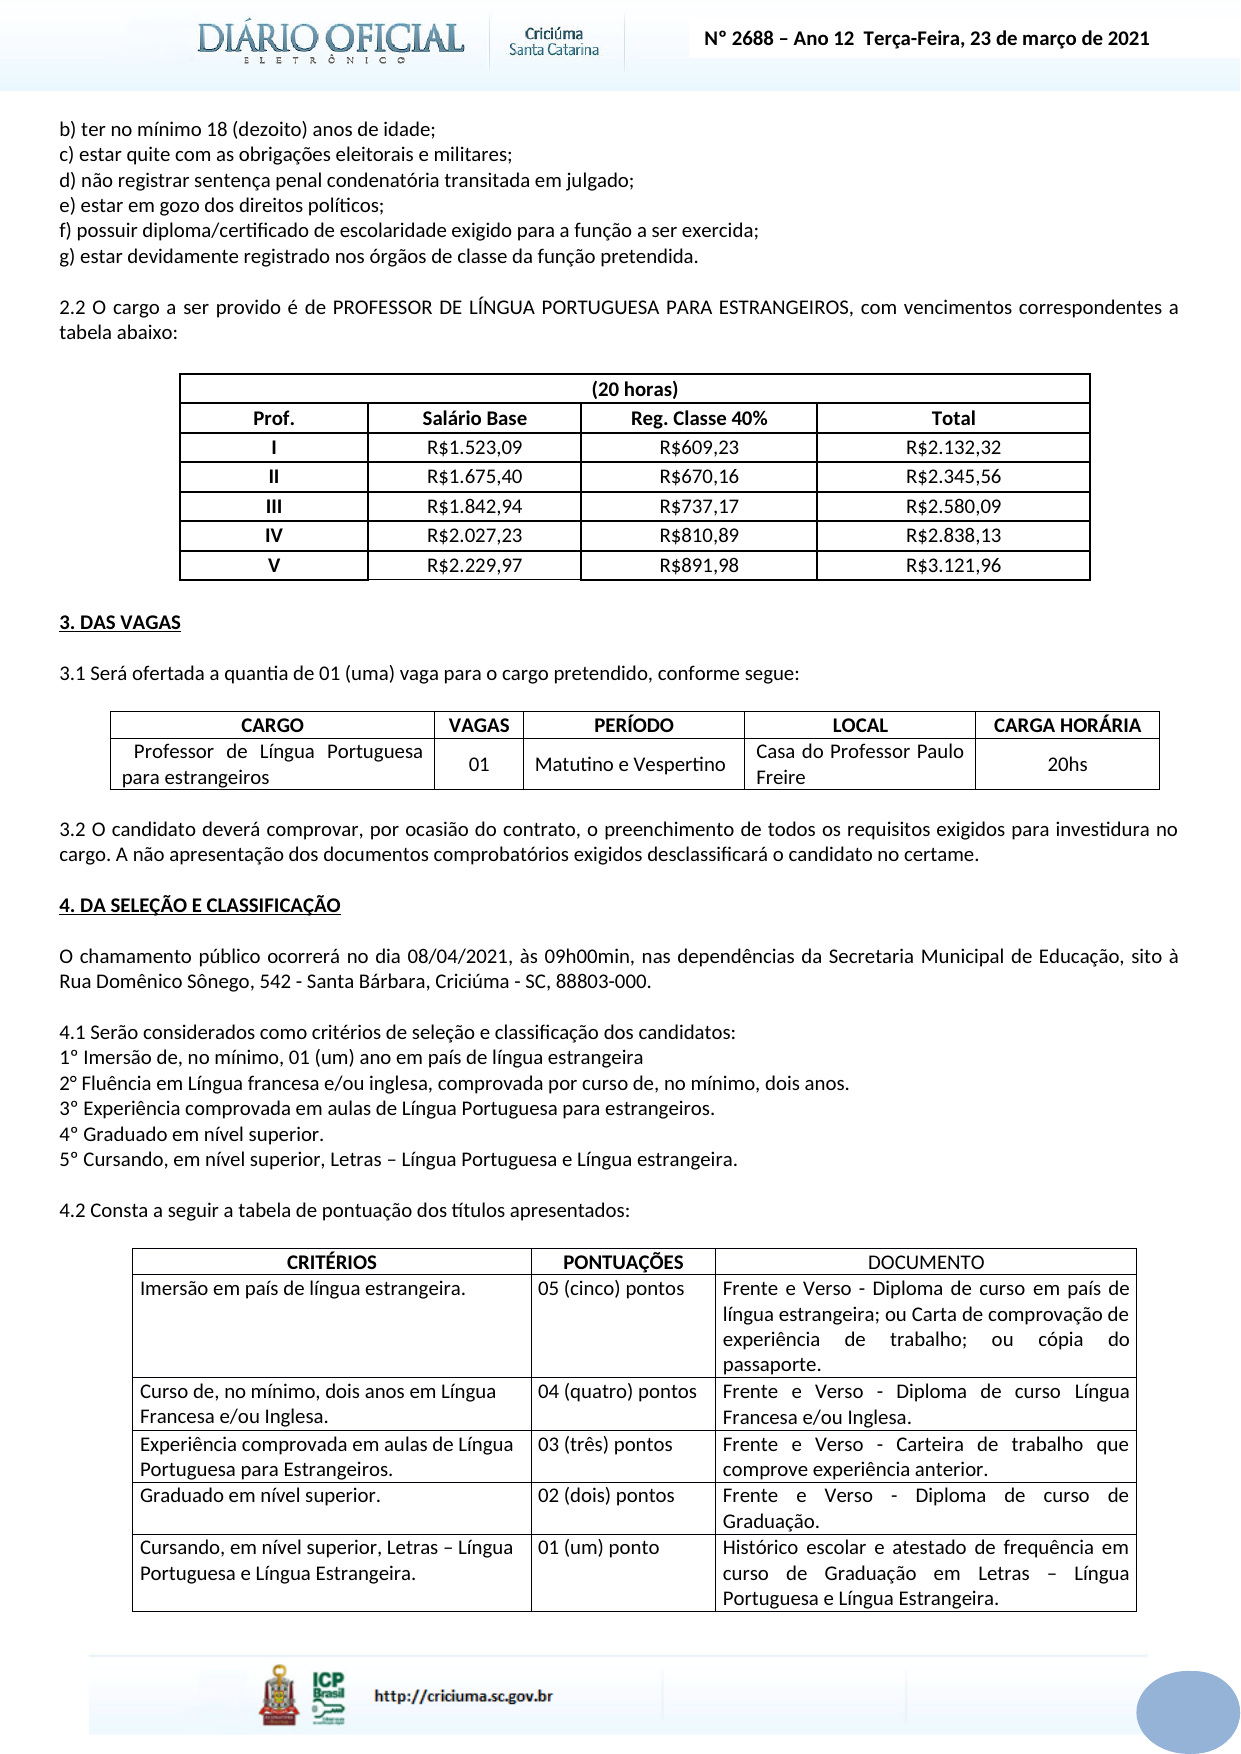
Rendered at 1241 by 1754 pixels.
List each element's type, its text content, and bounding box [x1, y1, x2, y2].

table_cell 05 (cinco) pontos [532, 1275, 715, 1377]
table_cell Total [818, 404, 1089, 432]
table_cell Prof. [181, 404, 367, 432]
table_cell 01 [435, 739, 523, 789]
table_cell III [181, 493, 367, 520]
text 5º Cursando, em nível superior, Letras – Língua Portuguesa e Língua estrangeira. [59, 1146, 1181, 1172]
text 2.2 O cargo a ser provido é de PROFESSOR DE LÍNGUA PORTUGUESA PARA ESTRANGEIROS, com vencimentos correspondentes a tabela abaixo: [59, 268, 1181, 345]
text g) estar devidamente registrado nos órgãos de classe da função pretendida. [59, 243, 1181, 268]
text 4. DA SELEÇÃO E CLASSIFICAÇÃO [59, 892, 1181, 917]
table_cell R$2.229,97 [369, 552, 580, 579]
table_cell V [181, 552, 367, 579]
table_header LOCAL [745, 712, 975, 737]
text 2° Fluência em Língua francesa e/ou inglesa, comprovada por curso de, no mínimo, dois anos. [59, 1070, 1181, 1095]
text b) ter no mínimo 18 (dezoito) anos de idade; [59, 116, 1181, 141]
table_header DOCUMENTO [716, 1249, 1136, 1274]
table_cell 01 (um) ponto [532, 1535, 715, 1611]
text 4.2 Consta a seguir a tabela de pontuação dos títulos apresentados: [59, 1197, 1181, 1222]
table_cell Experiência comprovada em aulas de Língua Portuguesa para Estrangeiros. [133, 1431, 531, 1482]
text d) não registrar sentença penal condenatória transitada em julgado; [59, 167, 1181, 192]
text f) possuir diploma/certificado de escolaridade exigido para a função a ser exercida; [59, 218, 1181, 243]
table_header CRITÉRIOS [133, 1249, 531, 1274]
table_cell Graduado em nível superior. [133, 1483, 531, 1533]
table_cell R$891,98 [582, 552, 816, 579]
table_cell Curso de, no mínimo, dois anos em Língua Francesa e/ou Inglesa. [133, 1378, 531, 1430]
text 3. DAS VAGAS [59, 609, 1181, 635]
table_cell R$1.523,09 [369, 434, 580, 461]
text 4.1 Serão considerados como critérios de seleção e classificação dos candidatos: [59, 994, 1181, 1044]
table_cell R$670,16 [582, 463, 816, 491]
text 1º Imersão de, no mínimo, 01 (um) ano em país de língua estrangeira [59, 1044, 1181, 1070]
text e) estar em gozo dos direitos políticos; [59, 192, 1181, 218]
table_cell IV [181, 522, 367, 550]
text 4º Graduado em nível superior. [59, 1121, 1181, 1146]
table_header PONTUAÇÕES [532, 1249, 715, 1274]
table_cell Frente e Verso - Diploma de curso Língua Francesa e/ou Inglesa. [716, 1378, 1136, 1430]
table_cell R$2.580,09 [818, 493, 1089, 520]
table_cell 02 (dois) pontos [532, 1483, 715, 1533]
table_cell Reg. Classe 40% [582, 404, 816, 432]
text O chamamento público ocorrerá no dia 08/04/2021, às 09h00min, nas dependências da Secretaria Municipal de Educação, sito à Rua Domênico Sônego, 542 - Santa Bárbara, Criciúma - SC, 88803-000. [59, 917, 1181, 994]
table_cell Histórico escolar e atestado de frequência em curso de Graduação em Letras – Língua Portuguesa e Língua Estrangeira. [716, 1535, 1136, 1611]
table_cell I [181, 434, 367, 461]
table_cell R$3.121,96 [818, 552, 1089, 579]
table_cell 03 (três) pontos [532, 1431, 715, 1482]
table_header PERÍODO [524, 712, 744, 737]
table_header CARGO [111, 712, 434, 737]
table_cell II [181, 463, 367, 491]
table_cell Matutino e Vespertino [524, 739, 744, 789]
text 3º Experiência comprovada em aulas de Língua Portuguesa para estrangeiros. [59, 1095, 1181, 1121]
table_cell R$2.132,32 [818, 434, 1089, 461]
table_header VAGAS [435, 712, 523, 737]
table_cell R$1.842,94 [369, 493, 580, 520]
table_cell Professor de Língua Portuguesa para estrangeiros [111, 739, 434, 789]
table_cell Imersão em país de língua estrangeira. [133, 1275, 531, 1377]
table_cell R$2.838,13 [818, 522, 1089, 550]
table_cell Frente e Verso - Diploma de curso de Graduação. [716, 1483, 1136, 1533]
text 3.2 O candidato deverá comprovar, por ocasião do contrato, o preenchimento de todos os requisitos exigidos para investidura no cargo. A não apresentação dos documentos comprobatórios exigidos desclassificará o candidato no certame. [59, 816, 1181, 867]
table_cell R$2.345,56 [818, 463, 1089, 491]
text 3.1 Será ofertada a quantia de 01 (uma) vaga para o cargo pretendido, conforme segue: [59, 660, 1181, 686]
table_cell R$2.027,23 [369, 522, 580, 550]
table_cell Salário Base [369, 404, 580, 432]
table_cell Frente e Verso - Diploma de curso em país de língua estrangeira; ou Carta de comprovação de experiência de trabalho; ou cópia do passaporte. [716, 1275, 1136, 1377]
table_cell 04 (quatro) pontos [532, 1378, 715, 1430]
table_cell R$1.675,40 [369, 463, 580, 491]
table_cell R$737,17 [582, 493, 816, 520]
table_cell Frente e Verso - Carteira de trabalho que comprove experiência anterior. [716, 1431, 1136, 1482]
table_cell Cursando, em nível superior, Letras – Língua Portuguesa e Língua Estrangeira. [133, 1535, 531, 1611]
table_header (20 horas) [181, 375, 1089, 402]
table_header CARGA HORÁRIA [976, 712, 1159, 737]
text c) estar quite com as obrigações eleitorais e militares; [59, 141, 1181, 167]
table_cell R$609,23 [582, 434, 816, 461]
table_cell 20hs [976, 739, 1159, 789]
table_cell Casa do Professor Paulo Freire [745, 739, 975, 789]
table_cell R$810,89 [582, 522, 816, 550]
